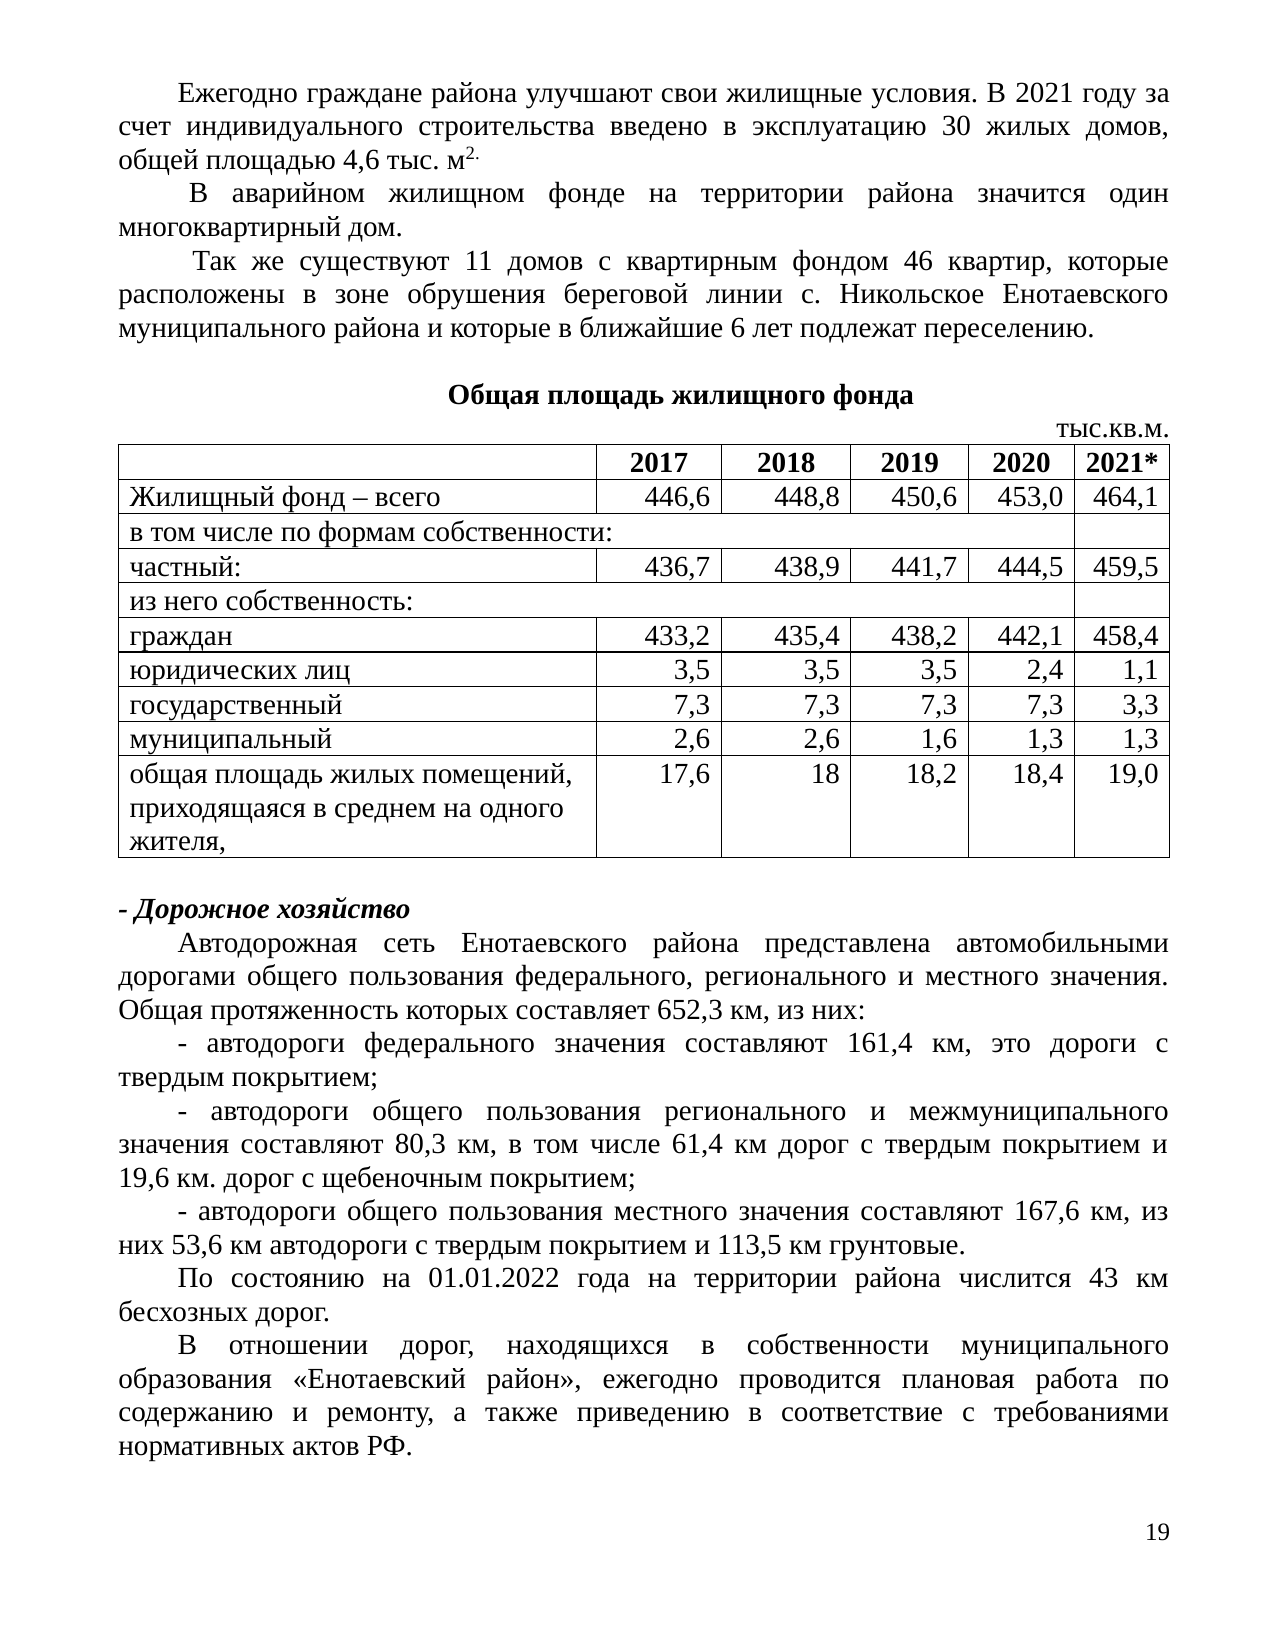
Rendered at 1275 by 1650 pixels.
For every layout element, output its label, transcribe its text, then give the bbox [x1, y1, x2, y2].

text - автодороги федерального значения составляют 161,4 км, это дороги с твердым покрытием; [118, 1026, 1170, 1093]
text В отношении дорог, находящихся в собственности муниципального образования «Енотаевский район», ежегодно проводится плановая работа по содержанию и ремонту, а также приведению в соответствие с требованиями нормативных актов РФ. [118, 1327, 1170, 1462]
table_cell 1,3 [1075, 722, 1169, 755]
table_cell 446,6 [597, 480, 721, 513]
table_cell 2,6 [722, 722, 850, 755]
table_cell граждан [119, 618, 596, 651]
table_header [119, 445, 596, 478]
table_cell 17,6 [597, 756, 721, 857]
table_cell 433,2 [597, 618, 721, 651]
table_cell 458,4 [1075, 618, 1169, 651]
table_cell 453,0 [969, 480, 1074, 513]
table_cell 3,5 [851, 653, 968, 686]
text тыс.кв.м. [118, 410, 1170, 444]
table_cell 18 [722, 756, 850, 857]
table_header 2019 [851, 445, 968, 478]
table_cell 3,3 [1075, 687, 1169, 721]
table_cell 1,3 [969, 722, 1074, 755]
table_cell из него собственность: [119, 583, 1074, 617]
table_cell 7,3 [597, 687, 721, 721]
table_cell общая площадь жилых помещений, приходящаяся в среднем на одного жителя, [119, 756, 596, 857]
table_cell 438,2 [851, 618, 968, 651]
table_cell 18,2 [851, 756, 968, 857]
table_cell 3,5 [597, 653, 721, 686]
table_cell 7,3 [722, 687, 850, 721]
table_cell 459,5 [1075, 549, 1169, 582]
table_cell 19,0 [1075, 756, 1169, 857]
text Общая площадь жилищного фонда [118, 377, 1170, 410]
text В аварийном жилищном фонде на территории района значится один многоквартирный дом. [118, 176, 1170, 243]
text По состоянию на 01.01.2022 года на территории района числится 43 км бесхозных дорог. [118, 1260, 1170, 1327]
table_cell юридических лиц [119, 653, 596, 686]
table_header 2020 [969, 445, 1074, 478]
table_cell 18,4 [969, 756, 1074, 857]
text - автодороги общего пользования регионального и межмуниципального значения составляют 80,3 км, в том числе 61,4 км дорог с твердым покрытием и 19,6 км. дорог с щебеночным покрытием; [118, 1093, 1170, 1193]
table_cell [1075, 583, 1169, 617]
table_cell 7,3 [969, 687, 1074, 721]
table_cell Жилищный фонд – всего [119, 480, 596, 513]
table_cell частный: [119, 549, 596, 582]
table_header 2021* [1075, 445, 1169, 478]
table_cell [1075, 514, 1169, 548]
text - Дорожное хозяйство [118, 891, 1170, 925]
table_header 2017 [597, 445, 721, 478]
text Автодорожная сеть Енотаевского района представлена автомобильными дорогами общего пользования федерального, регионального и местного значения. Общая протяженность которых составляет 652,3 км, из них: [118, 925, 1170, 1026]
table_cell 2,4 [969, 653, 1074, 686]
table_cell 444,5 [969, 549, 1074, 582]
text Ежегодно граждане района улучшают свои жилищные условия. В 2021 году за счет индивидуального строительства введено в эксплуатацию 30 жилых домов, общей площадью 4,6 тыс. м2. [118, 75, 1170, 176]
table_cell 1,1 [1075, 653, 1169, 686]
table_cell 2,6 [597, 722, 721, 755]
text - автодороги общего пользования местного значения составляют 167,6 км, из них 53,6 км автодороги с твердым покрытием и 113,5 км грунтовые. [118, 1193, 1170, 1260]
table_cell 438,9 [722, 549, 850, 582]
table_cell в том числе по формам собственности: [119, 514, 1074, 548]
table_cell 441,7 [851, 549, 968, 582]
table_cell муниципальный [119, 722, 596, 755]
table_cell 435,4 [722, 618, 850, 651]
table_header 2018 [722, 445, 850, 478]
table_cell 442,1 [969, 618, 1074, 651]
table_cell 450,6 [851, 480, 968, 513]
table_cell государственный [119, 687, 596, 721]
text Так же существуют 11 домов с квартирным фондом 46 квартир, которые расположены в зоне обрушения береговой линии с. Никольское Енотаевского муниципального района и которые в ближайшие 6 лет подлежат переселению. [118, 243, 1170, 343]
table_cell 3,5 [722, 653, 850, 686]
table_cell 1,6 [851, 722, 968, 755]
table_cell 464,1 [1075, 480, 1169, 513]
table_cell 448,8 [722, 480, 850, 513]
table_cell 7,3 [851, 687, 968, 721]
table_cell 436,7 [597, 549, 721, 582]
